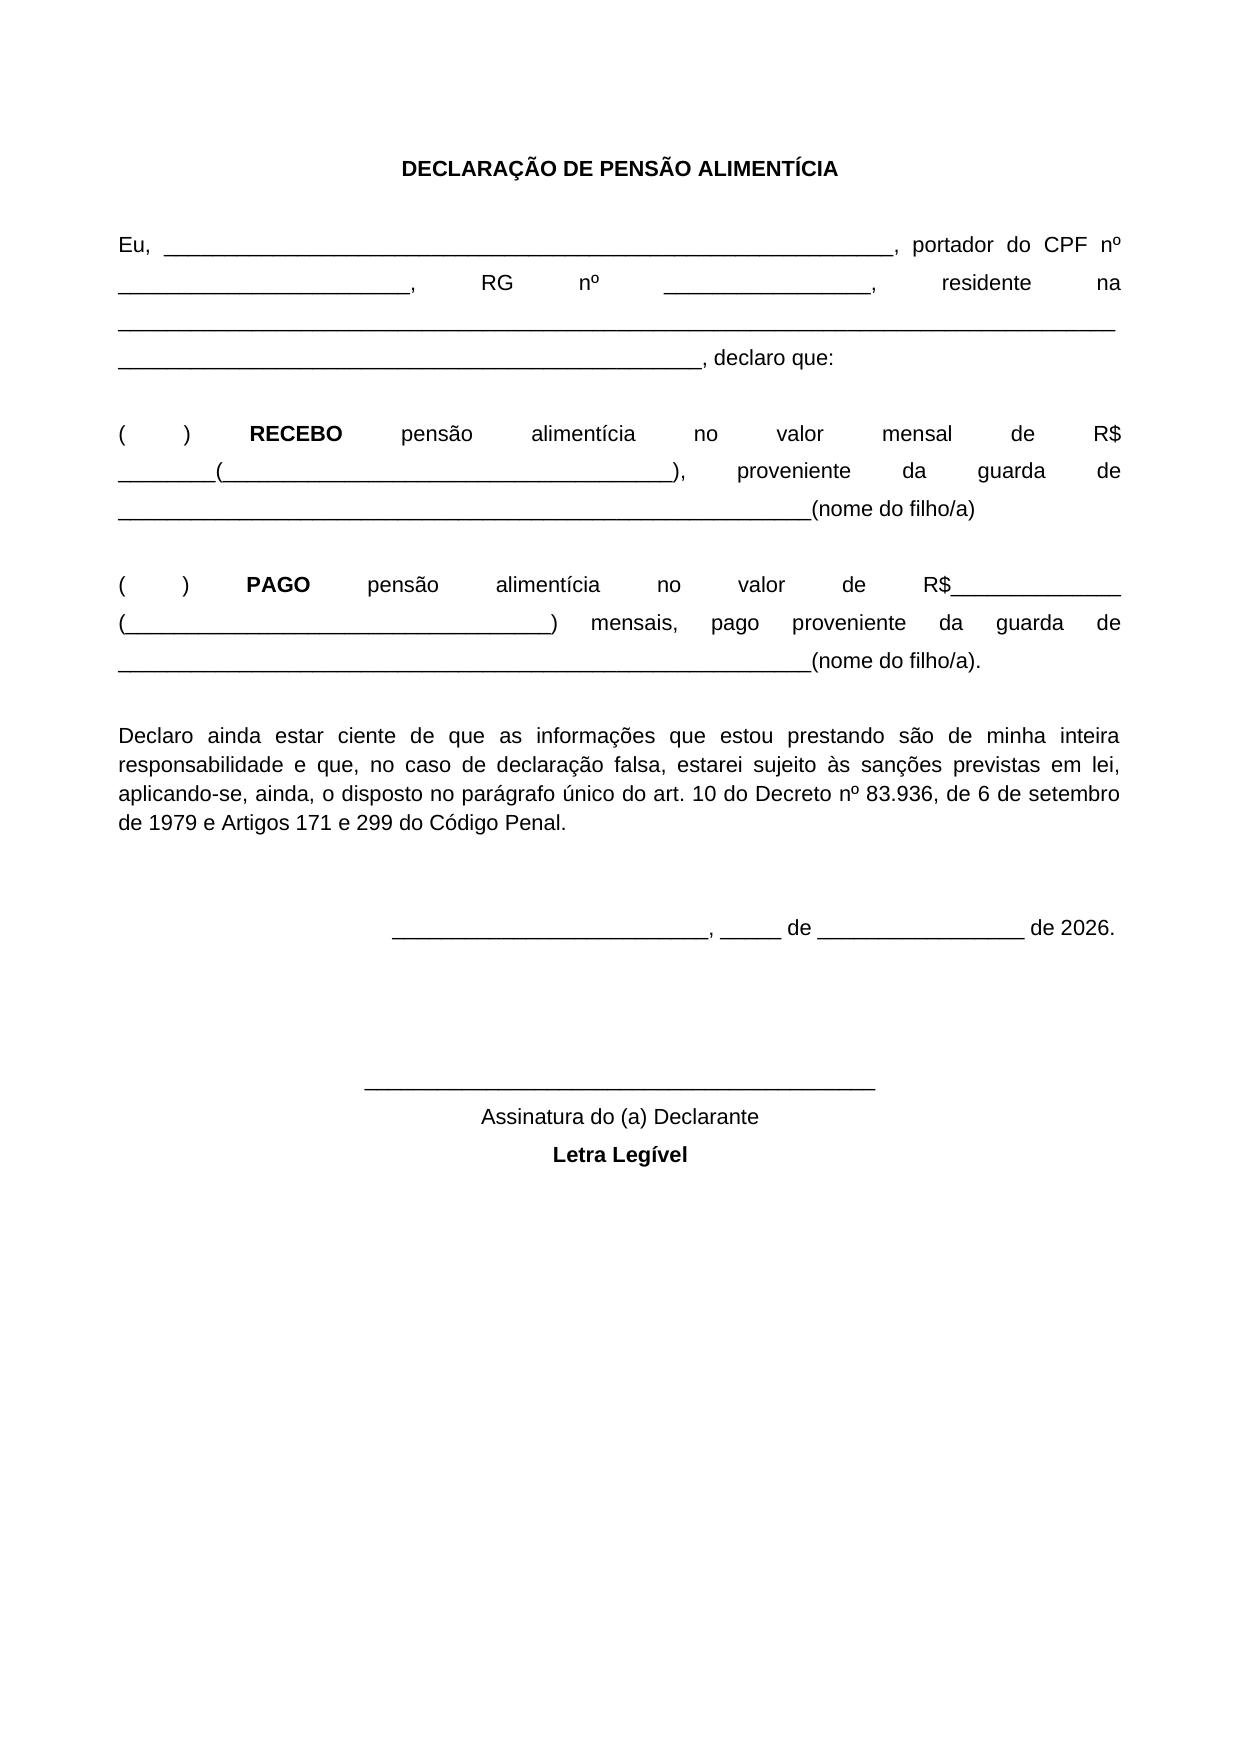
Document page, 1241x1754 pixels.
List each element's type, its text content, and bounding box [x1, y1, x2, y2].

text __________________________, _____ de _________________ de 2026. [118, 914, 1122, 940]
text ( ) RECEBO pensão alimentícia no valor mensal de R$ ________(_____________________________________), proveniente da guarda de _________________________________________________________(nome do filho/a) [118, 421, 1122, 521]
text Declaro ainda estar ciente de que as informações que estou prestando são de minha inteira responsabilidade e que, no caso de declaração falsa, estarei sujeito às sanções previstas em lei, aplicando-se, ainda, o disposto no parágrafo único do art. 10 do Decreto nº 83.936, de 6 de setembro de 1979 e Artigos 171 e 299 do Código Penal. [118, 723, 1122, 835]
text DECLARAÇÃO DE PENSÃO ALIMENTÍCIA [118, 156, 1122, 181]
text Letra Legível [118, 1141, 1122, 1167]
text __________________________________________ [118, 1066, 1122, 1091]
text Assinatura do (a) Declarante [118, 1104, 1122, 1129]
text Eu, ____________________________________________________________, portador do CPF nº ________________________, RG nº _________________, residente na __________________________________________________________________________________ ________________________________________________, declaro que: [118, 232, 1122, 370]
text ( ) PAGO pensão alimentícia no valor de R$______________ (___________________________________) mensais, pago proveniente da guarda de _________________________________________________________(nome do filho/a). [118, 572, 1122, 673]
